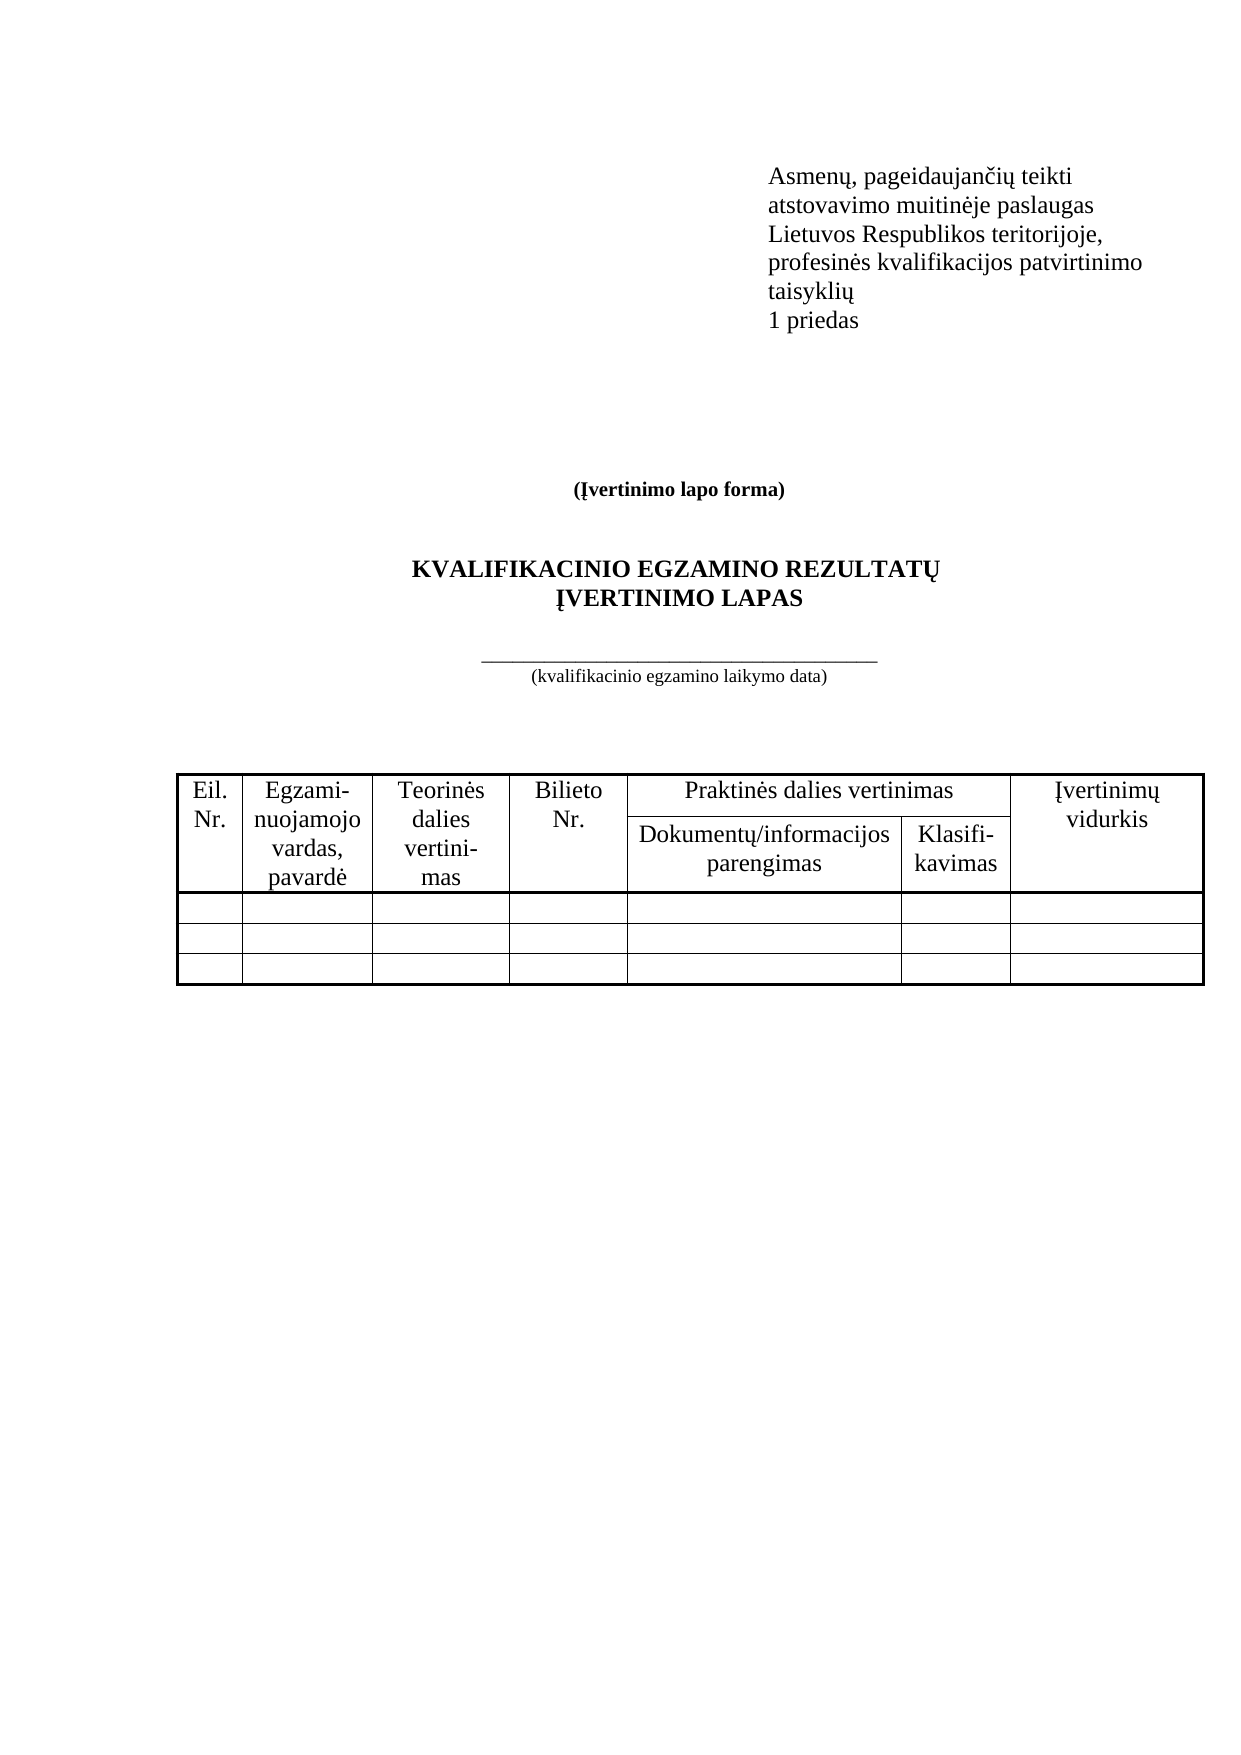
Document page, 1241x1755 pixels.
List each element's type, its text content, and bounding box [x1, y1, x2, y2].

table_cell [1011, 954, 1202, 983]
table_cell [179, 924, 242, 953]
table_cell [628, 924, 901, 953]
table_header Egzami- nuojamojo vardas, pavardė [243, 776, 372, 891]
table_cell [510, 894, 627, 922]
text (kvalifikacinio egzamino laikymo data) [177, 664, 1181, 686]
table_cell [243, 924, 372, 953]
table_header Eil. Nr. [179, 776, 242, 891]
table_cell [902, 894, 1010, 922]
text Asmenų, pageidaujančių teikti [768, 161, 1181, 190]
text (Įvertinimo lapo forma) [177, 477, 1181, 501]
text ĮVERTINIMO LAPAS [177, 583, 1181, 612]
text KVALIFIKACINIO EGZAMINO REZULTATŲ [177, 554, 1181, 583]
text atstovavimo muitinėje paslaugas [768, 190, 1181, 219]
table_cell [1011, 894, 1202, 922]
table_cell [373, 924, 509, 953]
table_cell [179, 954, 242, 983]
table_cell Klasifi- kavimas [902, 817, 1010, 891]
table_cell [902, 924, 1010, 953]
table_cell [902, 954, 1010, 983]
table_cell [243, 954, 372, 983]
text ______________________________________ [177, 641, 1181, 664]
table_header Praktinės dalies vertinimas [628, 776, 1010, 816]
table_cell [373, 894, 509, 922]
table_cell [1011, 924, 1202, 953]
table_cell [179, 894, 242, 922]
table_cell [510, 924, 627, 953]
table_cell Dokumentų/informacijos parengimas [628, 817, 901, 891]
text 1 priedas [768, 305, 1181, 334]
table_header Teorinės dalies vertini- mas [373, 776, 509, 891]
text profesinės kvalifikacijos patvirtinimo taisyklių [768, 247, 1181, 305]
table_header Įvertinimų vidurkis [1011, 776, 1202, 891]
table_header Bilieto Nr. [510, 776, 627, 891]
table_cell [373, 954, 509, 983]
table_cell [628, 954, 901, 983]
table_cell [510, 954, 627, 983]
text Lietuvos Respublikos teritorijoje, [768, 219, 1181, 247]
table_cell [243, 894, 372, 922]
table_cell [628, 894, 901, 922]
